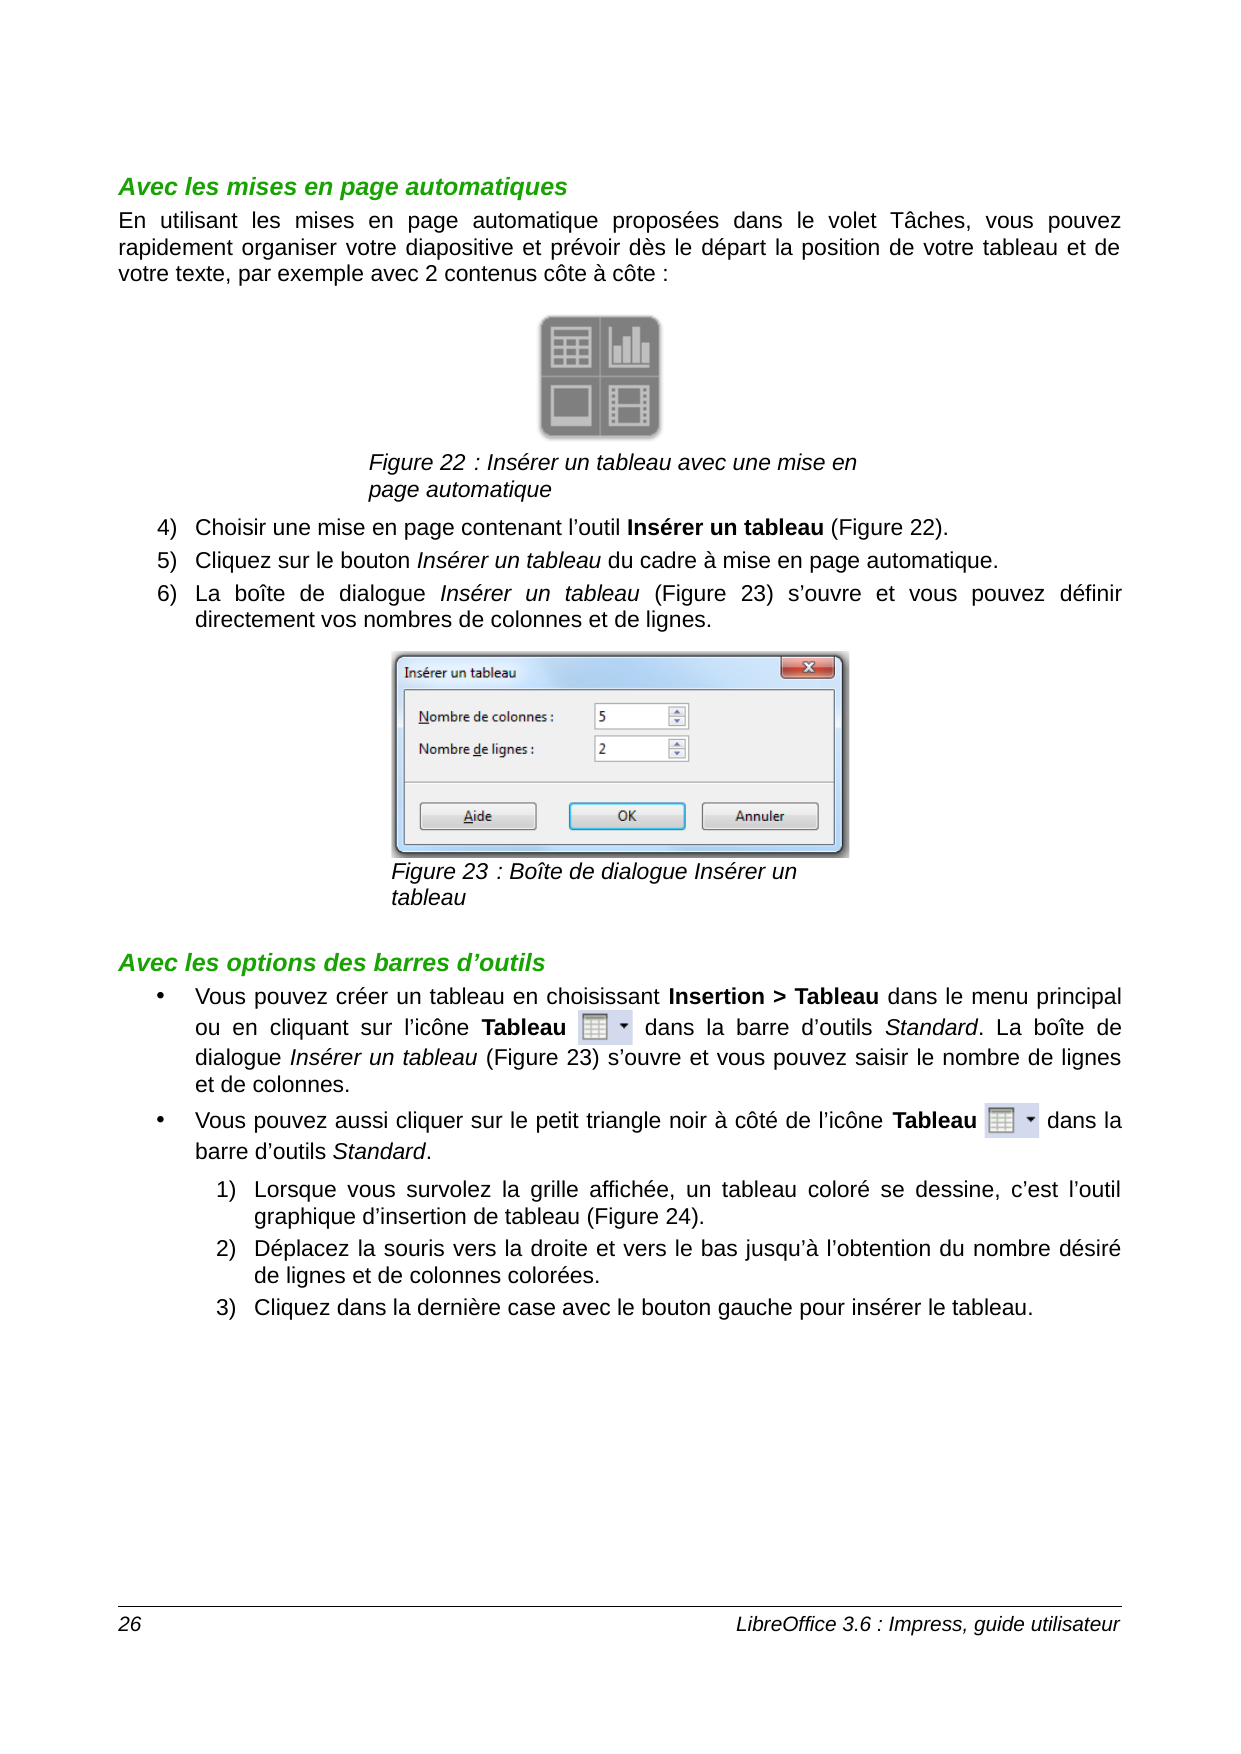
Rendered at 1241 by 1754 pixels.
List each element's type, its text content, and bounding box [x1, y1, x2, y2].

list Cliquez sur le bouton Insérer un tableau du cadre à mise en page automatique. [177, 547, 1122, 573]
list Déplacez la souris vers la droite et vers le bas jusqu’à l’obtention du nombre désiré de lignes et de colonnes colorées. [236, 1235, 1122, 1288]
subtitle Avec les options des barres d’outils [118, 948, 1122, 977]
picture [368, 305, 872, 450]
list Vous pouvez créer un tableau en choisissant Insertion > Tableau dans le menu principal ou en cliquant sur l’icône Tableau dans la barre d’outils Standard. La boîte de dialogue Insérer un tableau (Figure 23) s’ouvre et vous pouvez saisir le nombre de lignes et de colonnes. [156, 983, 1122, 1097]
list Cliquez dans la dernière case avec le bouton gauche pour insérer le tableau. [236, 1294, 1122, 1321]
text Figure 22 : Insérer un tableau avec une mise en page automatique [368, 450, 872, 502]
list En utilisant les mises en page automatique proposées dans le volet Tâches, vous pouvez rapidement organiser votre diapositive et prévoir dès le départ la position de votre tableau et de votre texte, par exemple avec 2 contenus côte à côte : [118, 207, 1122, 286]
list Lorsque vous survolez la grille affichée, un tableau coloré se dessine, c’est l’outil graphique d’insertion de tableau (Figure 24). [236, 1176, 1122, 1229]
list La boîte de dialogue Insérer un tableau (Figure 23) s’ouvre et vous pouvez définir directement vos nombres de colonnes et de lignes. [177, 579, 1122, 632]
picture [391, 651, 850, 858]
subtitle Avec les mises en page automatiques [118, 172, 1122, 201]
text Figure 23 : Boîte de dialogue Insérer un tableau [391, 858, 849, 911]
picture [578, 1010, 633, 1045]
picture [984, 1103, 1040, 1138]
list Choisir une mise en page contenant l’outil Insérer un tableau (Figure 22). [177, 514, 1122, 541]
list Vous pouvez aussi cliquer sur le petit triangle noir à côté de l’icône Tableau dans la barre d’outils Standard. [156, 1103, 1122, 1164]
